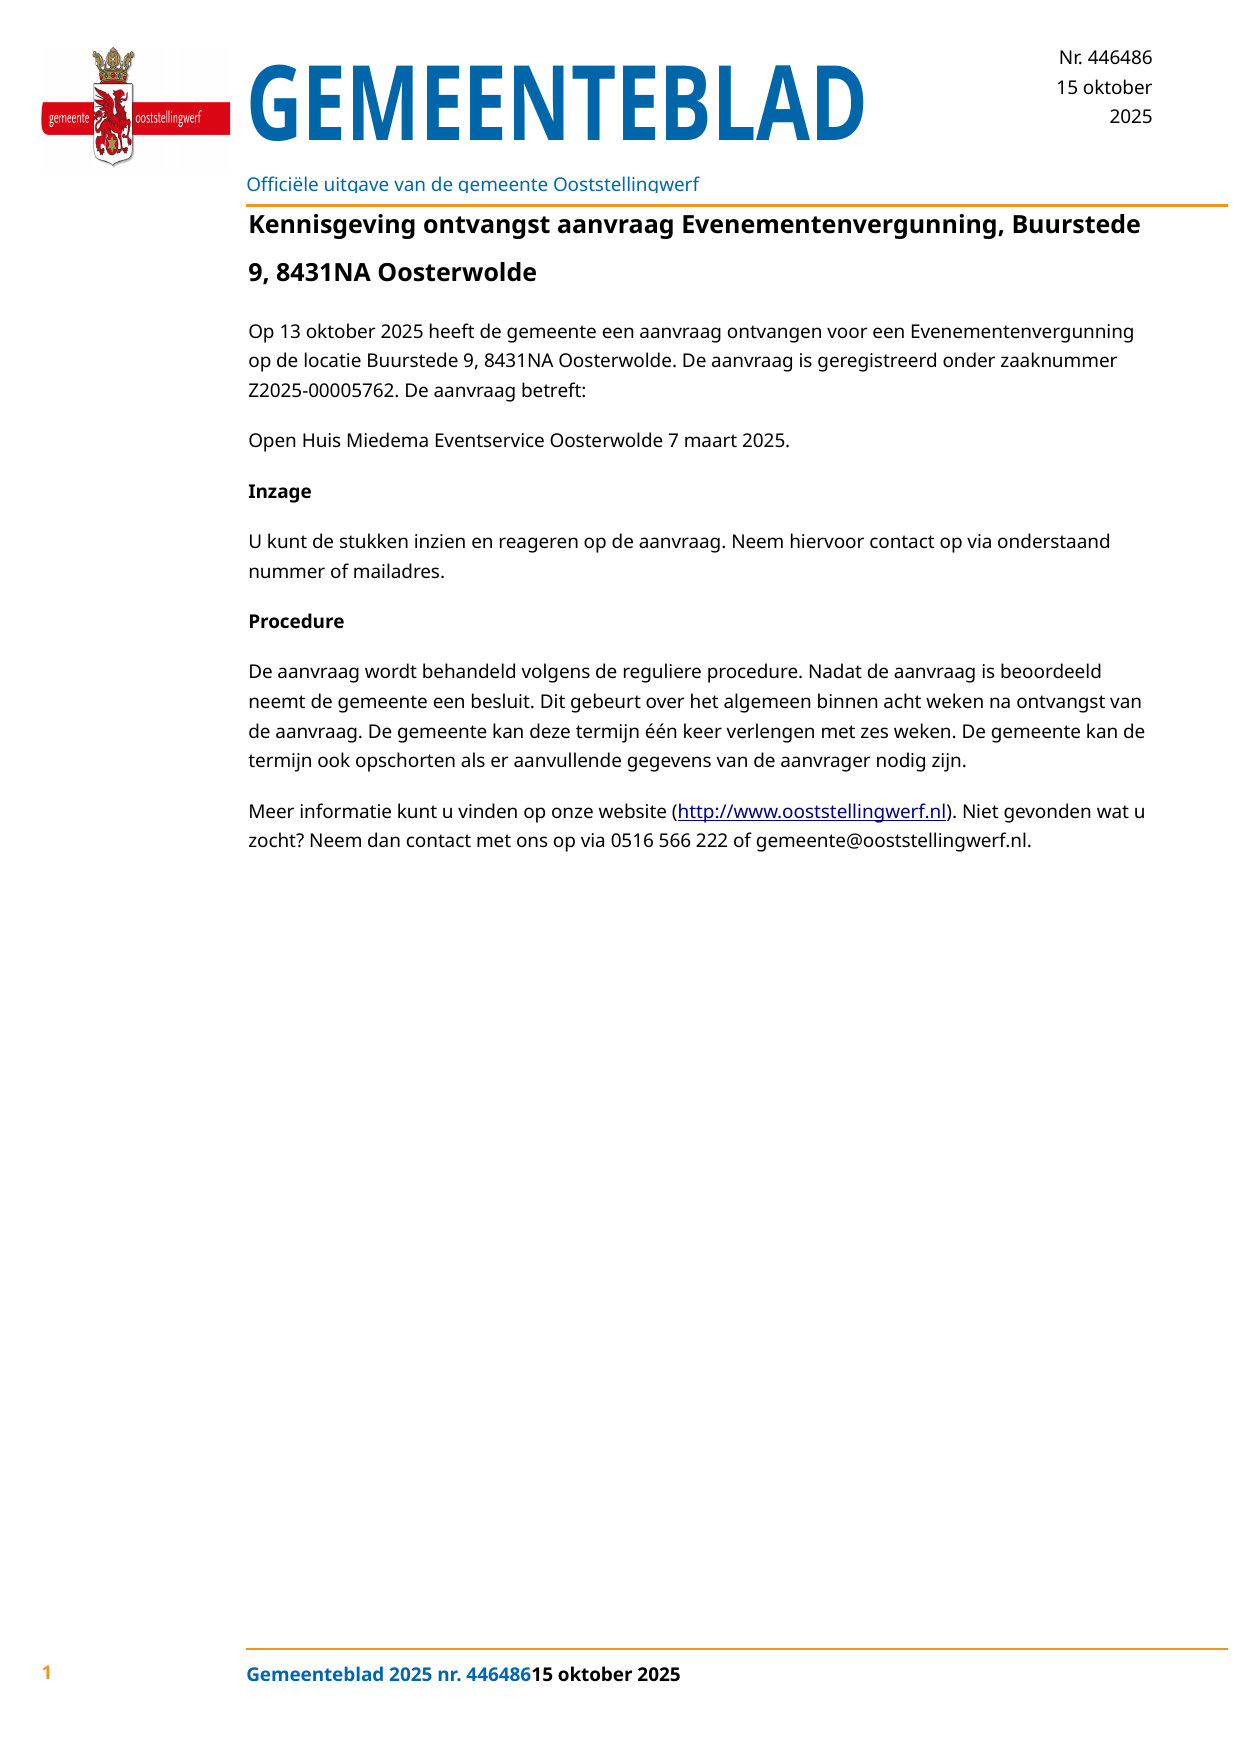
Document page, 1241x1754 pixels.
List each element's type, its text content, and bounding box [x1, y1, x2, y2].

text Open Huis Miedema Eventservice Oosterwolde 7 maart 2025. [248, 427, 1152, 453]
text Inzage [248, 478, 1152, 504]
text Kennisgeving ontvangst aanvraag Evenementenvergunning, Buurstede 9, 8431NA Oosterwolde [248, 207, 1152, 288]
picture [41, 47, 231, 172]
text De aanvraag wordt behandeld volgens de reguliere procedure. Nadat de aanvraag is beoordeeld neemt de gemeente een besluit. Dit gebeurt over het algemeen binnen acht weken na ontvangst van de aanvraag. De gemeente kan deze termijn één keer verlengen met zes weken. De gemeente kan de termijn ook opschorten als er aanvullende gegevens van de aanvrager nodig zijn. [248, 659, 1152, 773]
text U kunt de stukken inzien en reageren op de aanvraag. Neem hiervoor contact op via onderstaand nummer of mailadres. [248, 528, 1152, 584]
text Meer informatie kunt u vinden op onze website (http://www.ooststellingwerf.nl). Niet gevonden wat u zocht? Neem dan contact met ons op via 0516 566 222 of gemeente@ooststellingwerf.nl. [248, 798, 1152, 853]
text Op 13 oktober 2025 heeft de gemeente een aanvraag ontvangen voor een Evenementenvergunning op de locatie Buurstede 9, 8431NA Oosterwolde. De aanvraag is geregistreerd onder zaaknummer Z2025-00005762. De aanvraag betreft: [248, 318, 1152, 403]
text Procedure [248, 608, 1152, 634]
